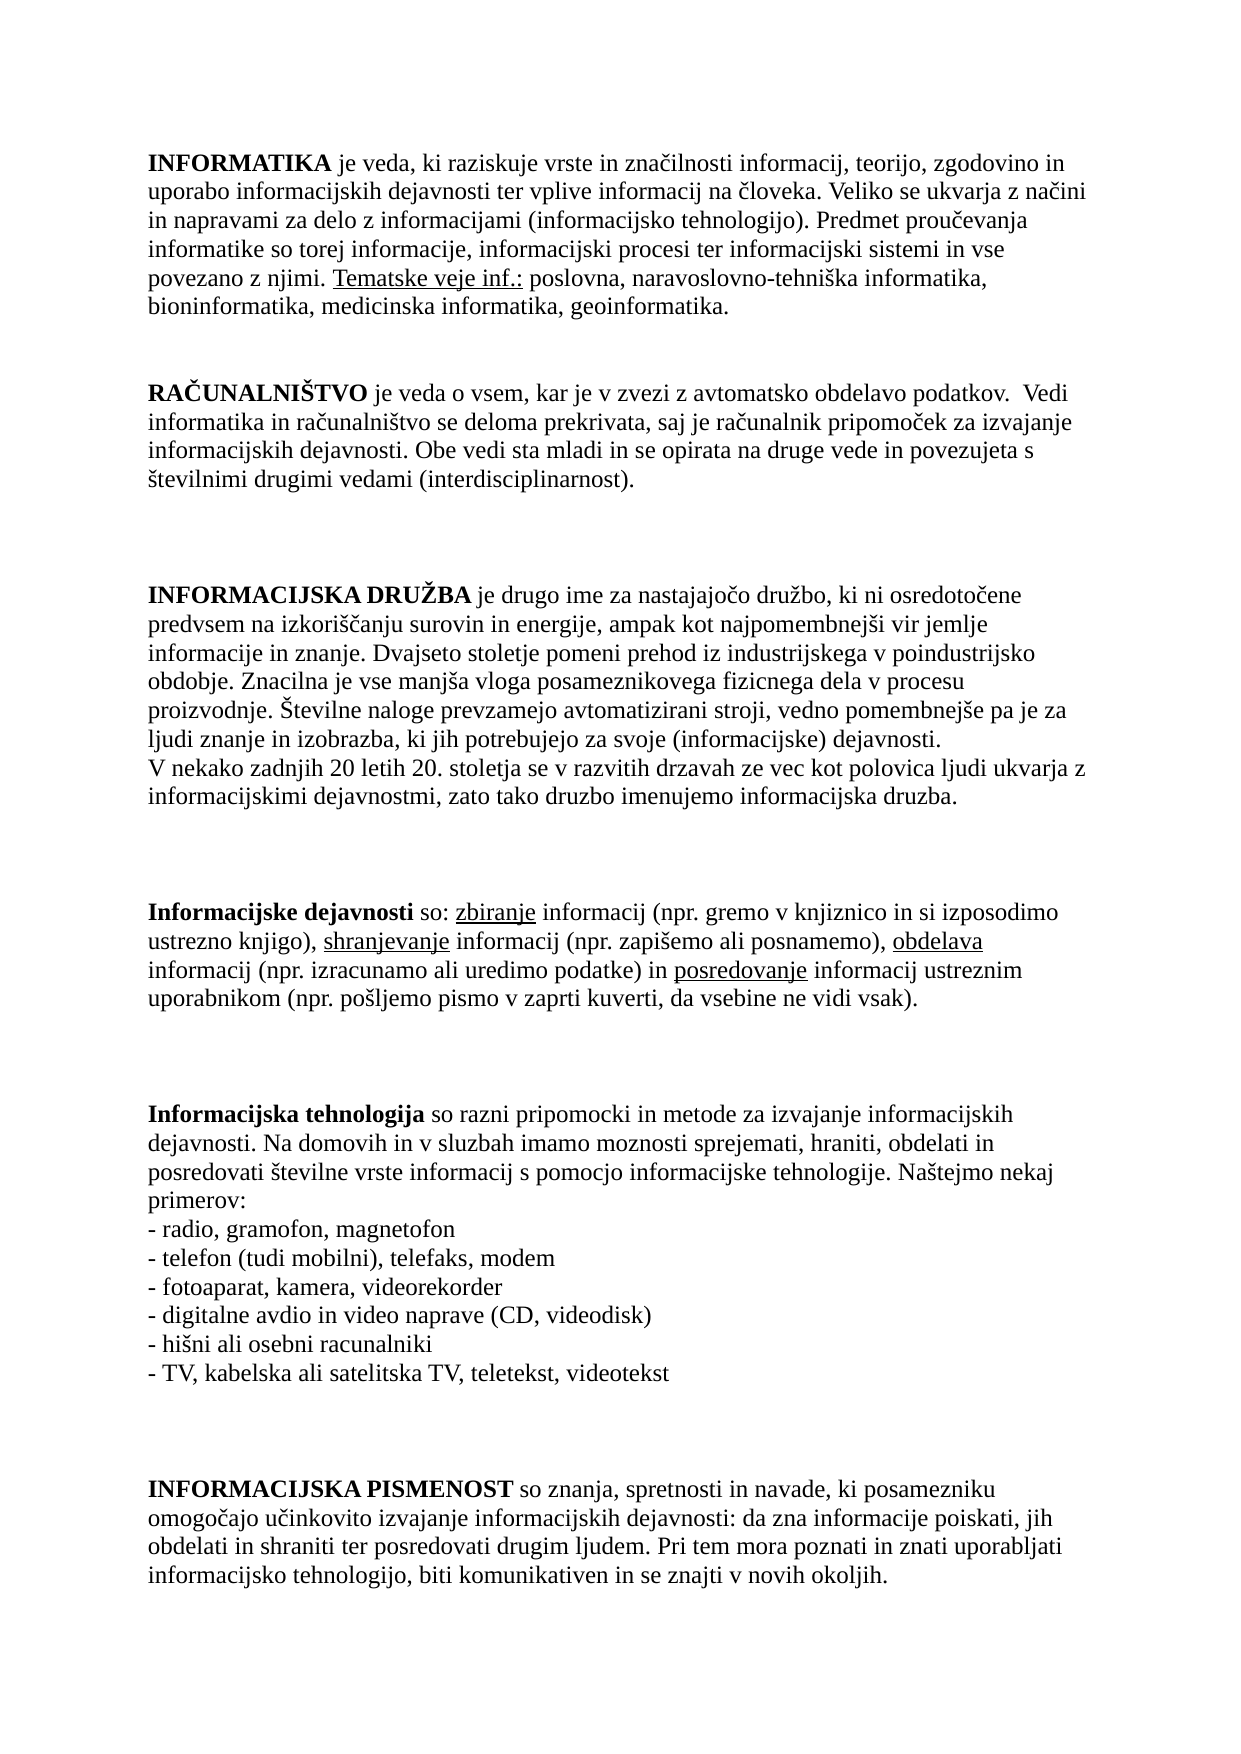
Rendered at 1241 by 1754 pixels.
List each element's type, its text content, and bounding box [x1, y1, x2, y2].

text INFORMATIKA je veda, ki raziskuje vrste in značilnosti informacij, teorijo, zgodovino in uporabo informacijskih dejavnosti ter vplive informacij na človeka. Veliko se ukvarja z načini in napravami za delo z informacijami (informacijsko tehnologijo). Predmet proučevanja informatike so torej informacije, informacijski procesi ter informacijski sistemi in vse povezano z njimi. Tematske veje inf.: poslovna, naravoslovno-tehniška informatika, bioninformatika, medicinska informatika, geoinformatika. [148, 148, 1093, 320]
text Informacijska tehnologija so razni pripomocki in metode za izvajanje informacijskih dejavnosti. Na domovih in v sluzbah imamo moznosti sprejemati, hraniti, obdelati in posredovati številne vrste informacij s pomocjo informacijske tehnologije. Naštejmo nekaj primerov: - radio, gramofon, magnetofon - telefon (tudi mobilni), telefaks, modem - fotoaparat, kamera, videorekorder - digitalne avdio in video naprave (CD, videodisk) - hišni ali osebni racunalniki - TV, kabelska ali satelitska TV, teletekst, videotekst [148, 1099, 1093, 1387]
text RAČUNALNIŠTVO je veda o vsem, kar je v zvezi z avtomatsko obdelavo podatkov. Vedi informatika in računalništvo se deloma prekrivata, saj je računalnik pripomoček za izvajanje informacijskih dejavnosti. Obe vedi sta mladi in se opirata na druge vede in povezujeta s številnimi drugimi vedami (interdisciplinarnost). [148, 378, 1093, 493]
text Informacijske dejavnosti so: zbiranje informacij (npr. gremo v knjiznico in si izposodimo ustrezno knjigo), shranjevanje informacij (npr. zapišemo ali posnamemo), obdelava informacij (npr. izracunamo ali uredimo podatke) in posredovanje informacij ustreznim uporabnikom (npr. pošljemo pismo v zaprti kuverti, da vsebine ne vidi vsak). [148, 897, 1093, 1012]
text INFORMACIJSKA PISMENOST so znanja, spretnosti in navade, ki posamezniku omogočajo učinkovito izvajanje informacijskih dejavnosti: da zna informacije poiskati, jih obdelati in shraniti ter posredovati drugim ljudem. Pri tem mora poznati in znati uporabljati informacijsko tehnologijo, biti komunikativen in se znajti v novih okoljih. [148, 1474, 1093, 1589]
text INFORMACIJSKA DRUŽBA je drugo ime za nastajajočo družbo, ki ni osredotočene predvsem na izkoriščanju surovin in energije, ampak kot najpomembnejši vir jemlje informacije in znanje. Dvajseto stoletje pomeni prehod iz industrijskega v poindustrijsko obdobje. Znacilna je vse manjša vloga posameznikovega fizicnega dela v procesu proizvodnje. Številne naloge prevzamejo avtomatizirani stroji, vedno pomembnejše pa je za ljudi znanje in izobrazba, ki jih potrebujejo za svoje (informacijske) dejavnosti. V nekako zadnjih 20 letih 20. stoletja se v razvitih drzavah ze vec kot polovica ljudi ukvarja z informacijskimi dejavnostmi, zato tako druzbo imenujemo informacijska druzba. [148, 580, 1093, 810]
